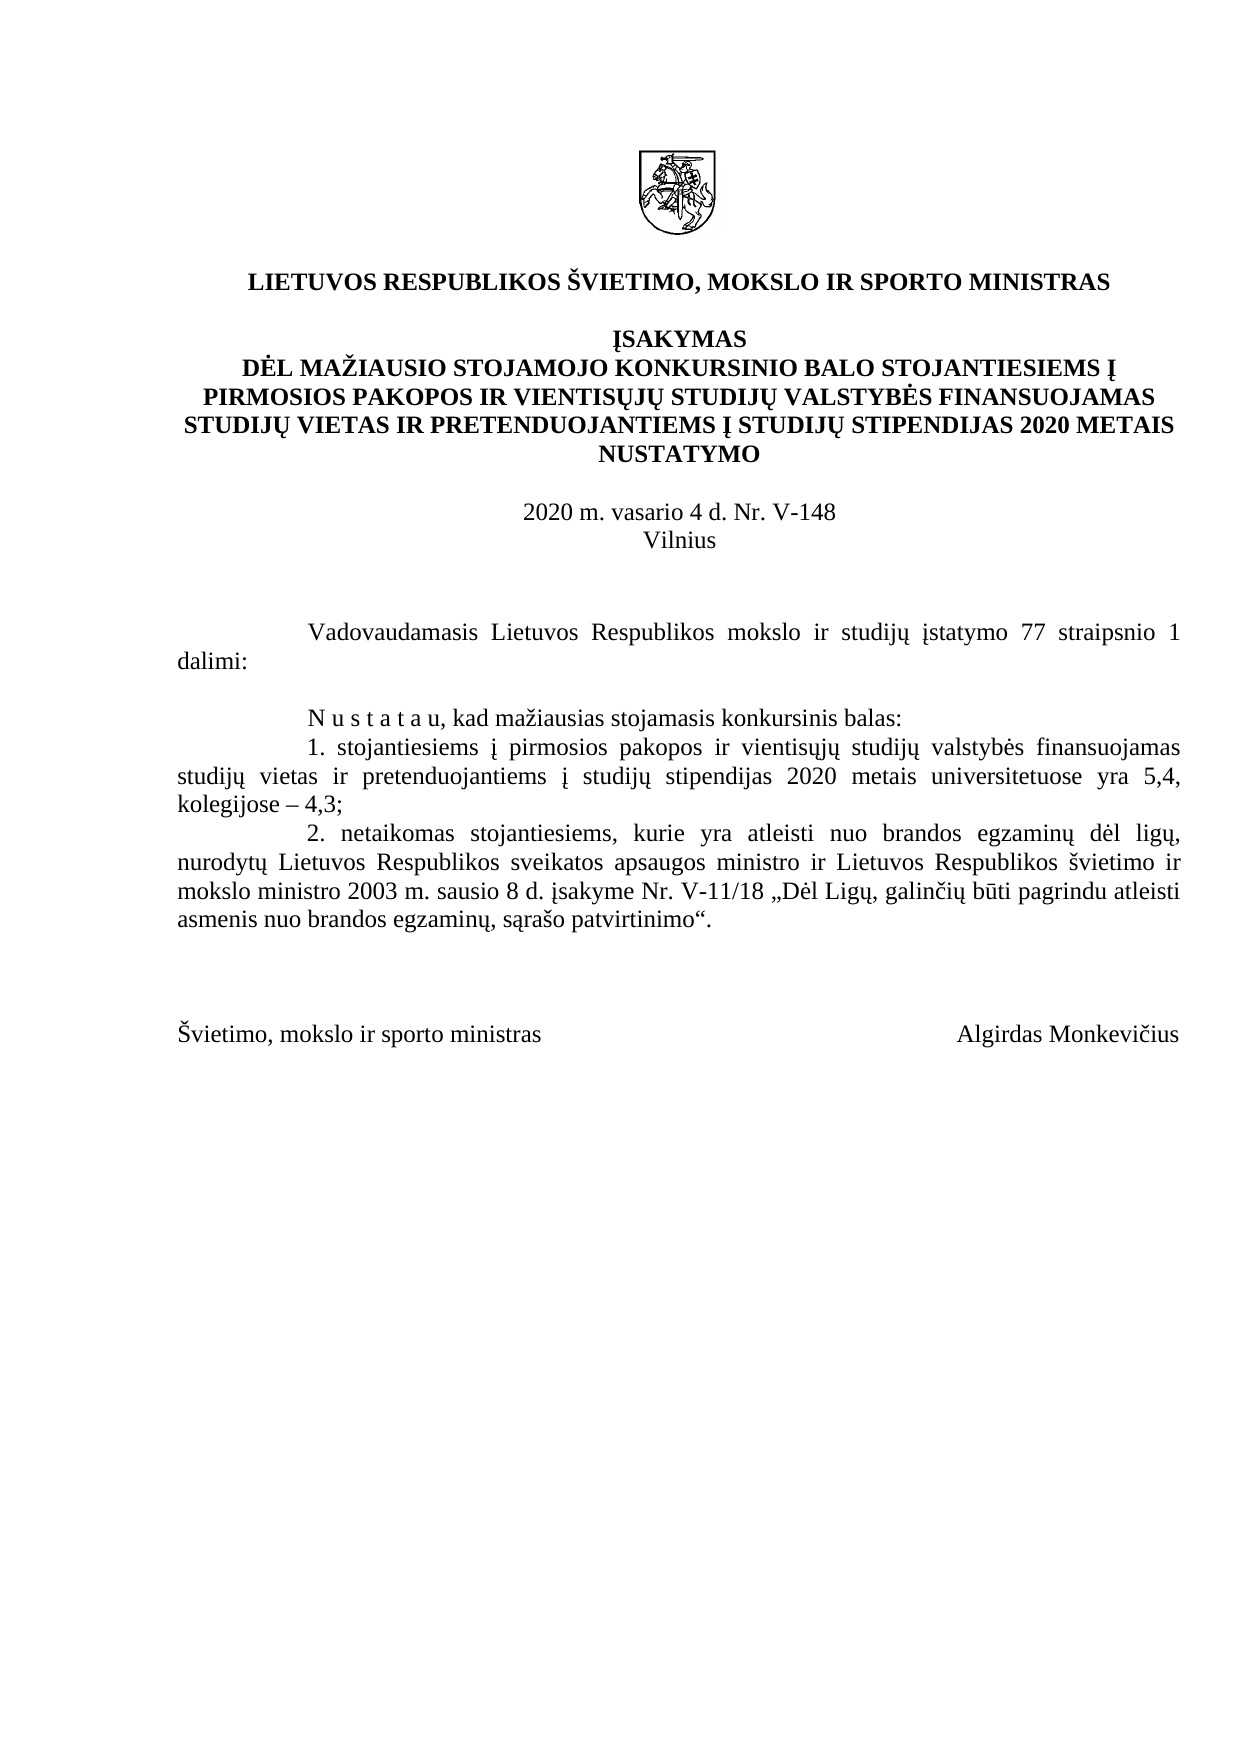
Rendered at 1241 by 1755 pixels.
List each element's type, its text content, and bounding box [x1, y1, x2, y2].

text DĖL mažiausio stojamojo konkursinio balo stojantieSIEms į pirmosios pakopos ir vientisųjų studijų valstybės finansuojamas studijų vietas ir pretenduojantiems į studijų stipendijas 2020 metais nustatymo [177, 353, 1182, 468]
text Švietimo, mokslo ir sporto ministras Algirdas Monkevičius [177, 1019, 1182, 1048]
text Vadovaudamasis Lietuvos Respublikos mokslo ir studijų įstatymo 77 straipsnio 1 dalimi: [177, 617, 1182, 674]
text N u s t a t a u, kad mažiausias stojamasis konkursinis balas: [177, 703, 1182, 732]
text 2. netaikomas stojantiesiems, kurie yra atleisti nuo brandos egzaminų dėl ligų, nurodytų Lietuvos Respublikos sveikatos apsaugos ministro ir Lietuvos Respublikos švietimo ir mokslo ministro 2003 m. sausio 8 d. įsakyme Nr. V-11/18 „Dėl Ligų, galinčių būti pagrindu atleisti asmenis nuo brandos egzaminų, sąrašo patvirtinimo“. [177, 818, 1182, 933]
text 2020 m. vasario 4 d. Nr. V-148 [177, 497, 1182, 525]
text ĮSAKYMAS [177, 324, 1182, 353]
text LIETUVOS RESPUBLIKOS ŠVIETIMO, MOKSLO IR SPORTO MINISTRAS [177, 267, 1182, 295]
text Vilnius [177, 525, 1182, 554]
text 1. stojantiesiems į pirmosios pakopos ir vientisųjų studijų valstybės finansuojamas studijų vietas ir pretenduojantiems į studijų stipendijas 2020 metais universitetuose yra 5,4, kolegijose – 4,3; [177, 732, 1182, 818]
